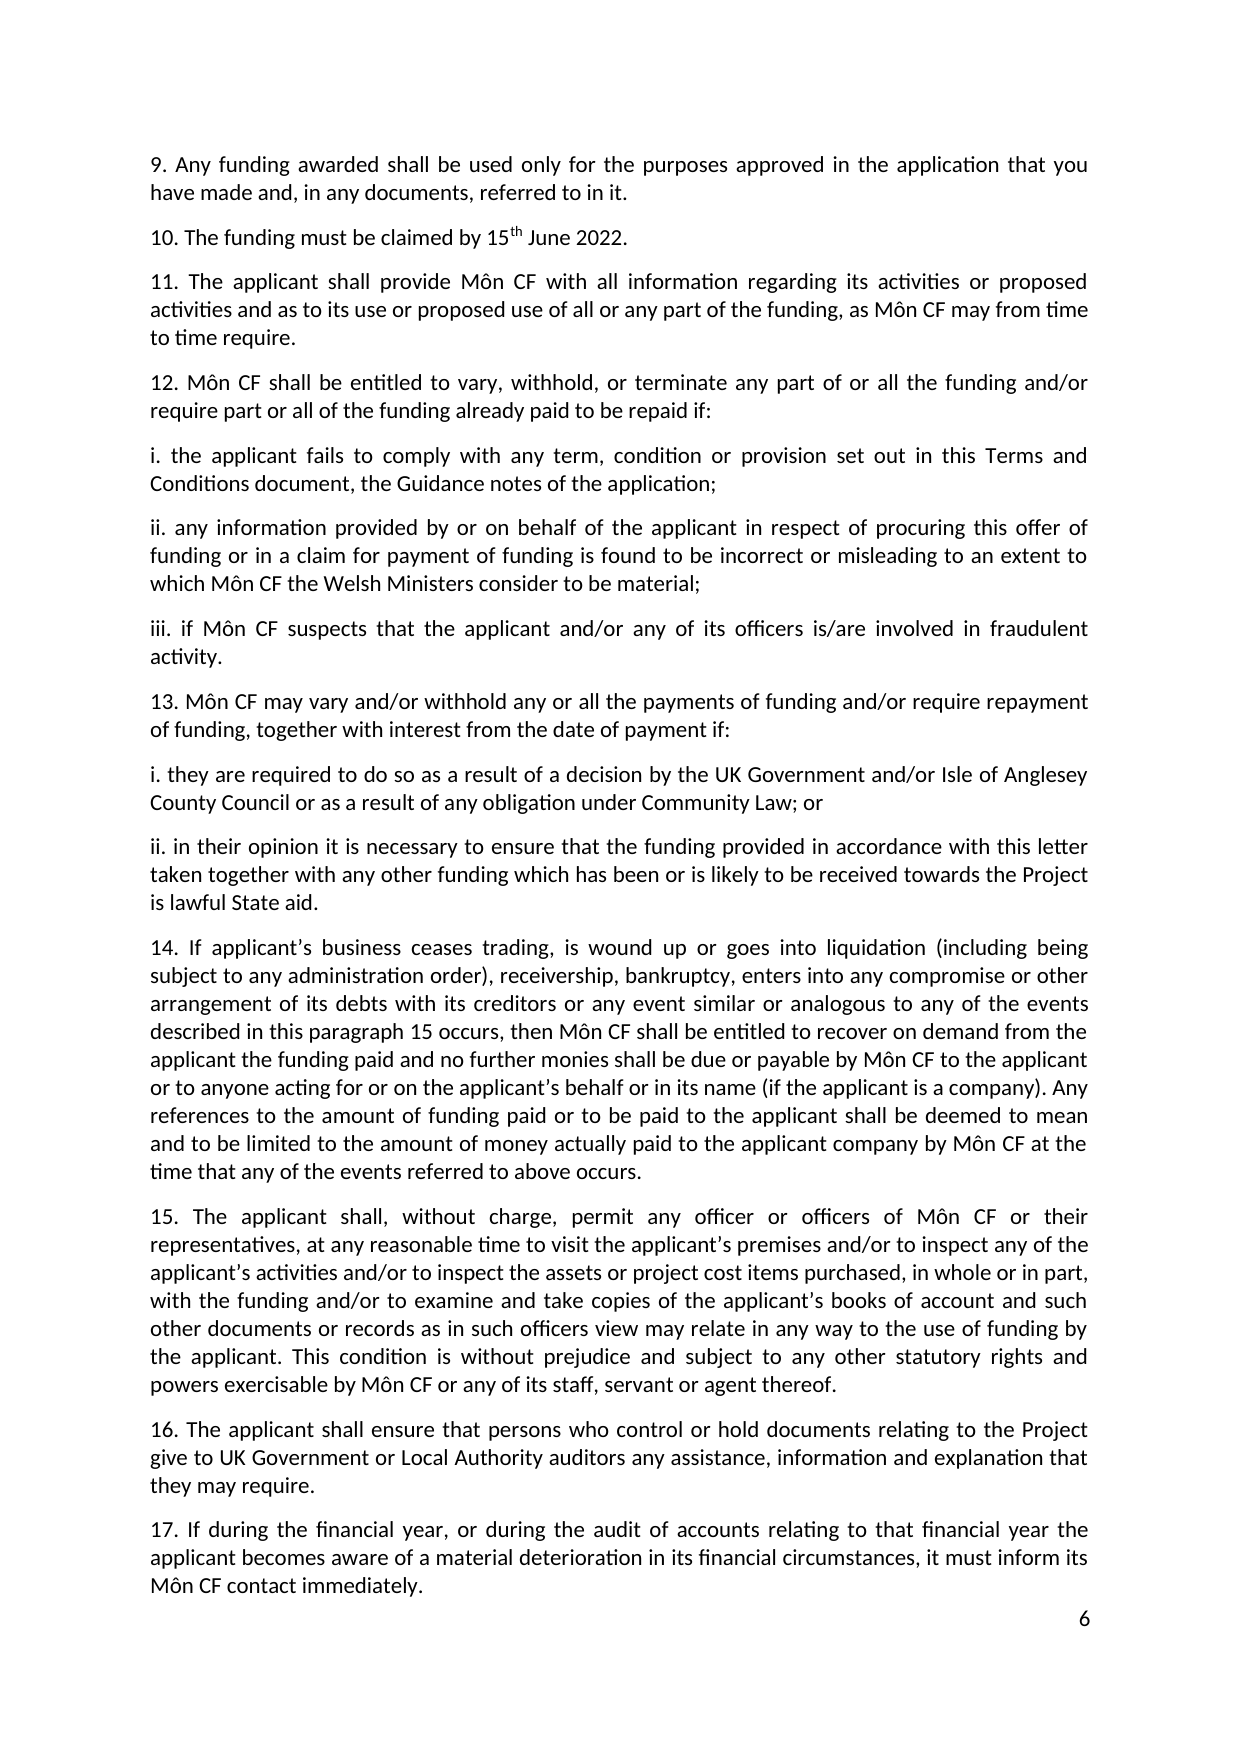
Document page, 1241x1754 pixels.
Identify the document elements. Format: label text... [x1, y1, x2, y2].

text 13. Môn CF may vary and/or withhold any or all the payments of funding and/or require repayment of funding, together with interest from the date of payment if: [150, 687, 1090, 743]
text 16. The applicant shall ensure that persons who control or hold documents relating to the Project give to UK Government or Local Authority auditors any assistance, information and explanation that they may require. [150, 1415, 1090, 1499]
text 11. The applicant shall provide Môn CF with all information regarding its activities or proposed activities and as to its use or proposed use of all or any part of the funding, as Môn CF may from time to time require. [150, 267, 1090, 351]
text 14. If applicant’s business ceases trading, is wound up or goes into liquidation (including being subject to any administration order), receivership, bankruptcy, enters into any compromise or other arrangement of its debts with its creditors or any event similar or analogous to any of the events described in this paragraph 15 occurs, then Môn CF shall be entitled to recover on demand from the applicant the funding paid and no further monies shall be due or payable by Môn CF to the applicant or to anyone acting for or on the applicant’s behalf or in its name (if the applicant is a company). Any references to the amount of funding paid or to be paid to the applicant shall be deemed to mean and to be limited to the amount of money actually paid to the applicant company by Môn CF at the time that any of the events referred to above occurs. [150, 933, 1090, 1185]
text 9. Any funding awarded shall be used only for the purposes approved in the application that you have made and, in any documents, referred to in it. [150, 150, 1090, 206]
text i. the applicant fails to comply with any term, condition or provision set out in this Terms and Conditions document, the Guidance notes of the application; [150, 441, 1090, 497]
text ii. any information provided by or on behalf of the applicant in respect of procuring this offer of funding or in a claim for payment of funding is found to be incorrect or misleading to an extent to which Môn CF the Welsh Ministers consider to be material; [150, 513, 1090, 598]
text i. they are required to do so as a result of a decision by the UK Government and/or Isle of Anglesey County Council or as a result of any obligation under Community Law; or [150, 760, 1090, 816]
text iii. if Môn CF suspects that the applicant and/or any of its officers is/are involved in fraudulent activity. [150, 614, 1090, 670]
text 12. Môn CF shall be entitled to vary, withhold, or terminate any part of or all the funding and/or require part or all of the funding already paid to be repaid if: [150, 368, 1090, 424]
text 15. The applicant shall, without charge, permit any officer or officers of Môn CF or their representatives, at any reasonable time to visit the applicant’s premises and/or to inspect any of the applicant’s activities and/or to inspect the assets or project cost items purchased, in whole or in part, with the funding and/or to examine and take copies of the applicant’s books of account and such other documents or records as in such officers view may relate in any way to the use of funding by the applicant. This condition is without prejudice and subject to any other statutory rights and powers exercisable by Môn CF or any of its staff, servant or agent thereof. [150, 1202, 1090, 1398]
text ii. in their opinion it is necessary to ensure that the funding provided in accordance with this letter taken together with any other funding which has been or is likely to be received towards the Project is lawful State aid. [150, 832, 1090, 916]
text 17. If during the financial year, or during the audit of accounts relating to that financial year the applicant becomes aware of a material deterioration in its financial circumstances, it must inform its Môn CF contact immediately. [150, 1516, 1090, 1599]
text 10. The funding must be claimed by 15th June 2022. [150, 223, 1090, 251]
